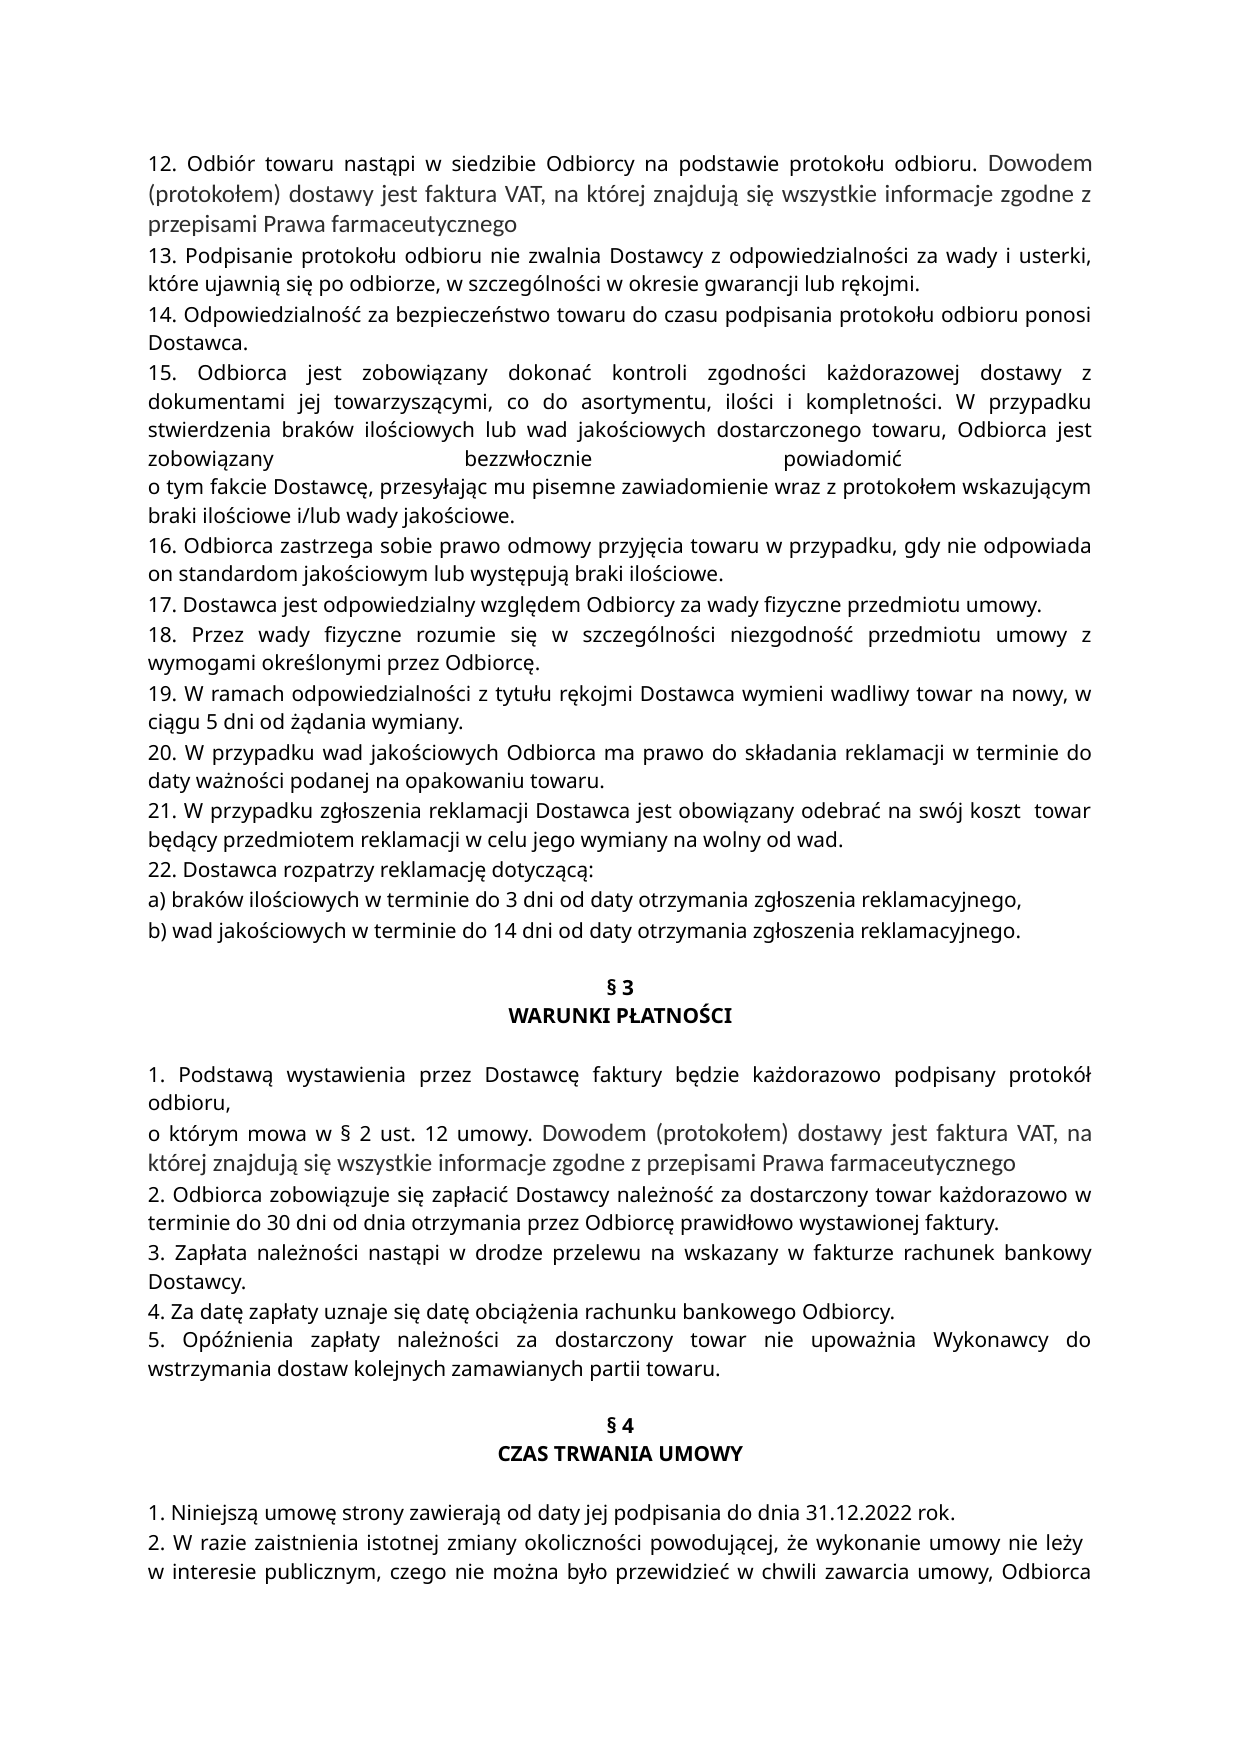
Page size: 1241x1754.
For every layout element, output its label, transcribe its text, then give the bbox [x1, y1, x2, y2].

text 22. Dostawca rozpatrzy reklamację dotyczącą: [148, 855, 1093, 883]
text a) braków ilościowych w terminie do 3 dni od daty otrzymania zgłoszenia reklamacyjnego, [148, 885, 1093, 914]
text 19. W ramach odpowiedzialności z tytułu rękojmi Dostawca wymieni wadliwy towar na nowy, w ciągu 5 dni od żądania wymiany. [148, 679, 1093, 736]
text 1. Podstawą wystawienia przez Dostawcę faktury będzie każdorazowo podpisany protokół odbioru, o którym mowa w § 2 ust. 12 umowy. Dowodem (protokołem) dostawy jest faktura VAT, na której znajdują się wszystkie informacje zgodne z przepisami Prawa farmaceutycznego [148, 1060, 1093, 1178]
text WARUNKI PŁATNOŚCI [148, 1001, 1093, 1029]
text § 4 [148, 1411, 1093, 1439]
text b) wad jakościowych w terminie do 14 dni od daty otrzymania zgłoszenia reklamacyjnego. [148, 916, 1093, 944]
text 17. Dostawca jest odpowiedzialny względem Odbiorcy za wady fizyczne przedmiotu umowy. [148, 590, 1093, 618]
text 12. Odbiór towaru nastąpi w siedzibie Odbiorcy na podstawie protokołu odbioru. Dowodem (protokołem) dostawy jest faktura VAT, na której znajdują się wszystkie informacje zgodne z przepisami Prawa farmaceutycznego [148, 148, 1093, 239]
text CZAS TRWANIA UMOWY [148, 1439, 1093, 1468]
text 20. W przypadku wad jakościowych Odbiorca ma prawo do składania reklamacji w terminie do daty ważności podanej na opakowaniu towaru. [148, 738, 1093, 794]
text 2. W razie zaistnienia istotnej zmiany okoliczności powodującej, że wykonanie umowy nie leży w interesie publicznym, czego nie można było przewidzieć w chwili zawarcia umowy, Odbiorca [148, 1528, 1093, 1585]
text 5. Opóźnienia zapłaty należności za dostarczony towar nie upoważnia Wykonawcy do wstrzymania dostaw kolejnych zamawianych partii towaru. [148, 1325, 1093, 1382]
text 21. W przypadku zgłoszenia reklamacji Dostawca jest obowiązany odebrać na swój koszt towar będący przedmiotem reklamacji w celu jego wymiany na wolny od wad. [148, 796, 1093, 853]
text 18. Przez wady fizyczne rozumie się w szczególności niezgodność przedmiotu umowy z wymogami określonymi przez Odbiorcę. [148, 620, 1093, 677]
text § 3 [148, 973, 1093, 1001]
text 16. Odbiorca zastrzega sobie prawo odmowy przyjęcia towaru w przypadku, gdy nie odpowiada on standardom jakościowym lub występują braki ilościowe. [148, 531, 1093, 588]
text 1. Niniejszą umowę strony zawierają od daty jej podpisania do dnia 31.12.2022 rok. [148, 1498, 1093, 1527]
text 13. Podpisanie protokołu odbioru nie zwalnia Dostawcy z odpowiedzialności za wady i usterki, które ujawnią się po odbiorze, w szczególności w okresie gwarancji lub rękojmi. [148, 241, 1093, 298]
text 3. Zapłata należności nastąpi w drodze przelewu na wskazany w fakturze rachunek bankowy Dostawcy. [148, 1238, 1093, 1295]
text 15. Odbiorca jest zobowiązany dokonać kontroli zgodności każdorazowej dostawy z dokumentami jej towarzyszącymi, co do asortymentu, ilości i kompletności. W przypadku stwierdzenia braków ilościowych lub wad jakościowych dostarczonego towaru, Odbiorca jest zobowiązany bezzwłocznie powiadomić o tym fakcie Dostawcę, przesyłając mu pisemne zawiadomienie wraz z protokołem wskazującym braki ilościowe i/lub wady jakościowe. [148, 358, 1093, 529]
text 14. Odpowiedzialność za bezpieczeństwo towaru do czasu podpisania protokołu odbioru ponosi Dostawca. [148, 300, 1093, 357]
text 4. Za datę zapłaty uznaje się datę obciążenia rachunku bankowego Odbiorcy. [148, 1297, 1093, 1325]
text 2. Odbiorca zobowiązuje się zapłacić Dostawcy należność za dostarczony towar każdorazowo w terminie do 30 dni od dnia otrzymania przez Odbiorcę prawidłowo wystawionej faktury. [148, 1180, 1093, 1237]
